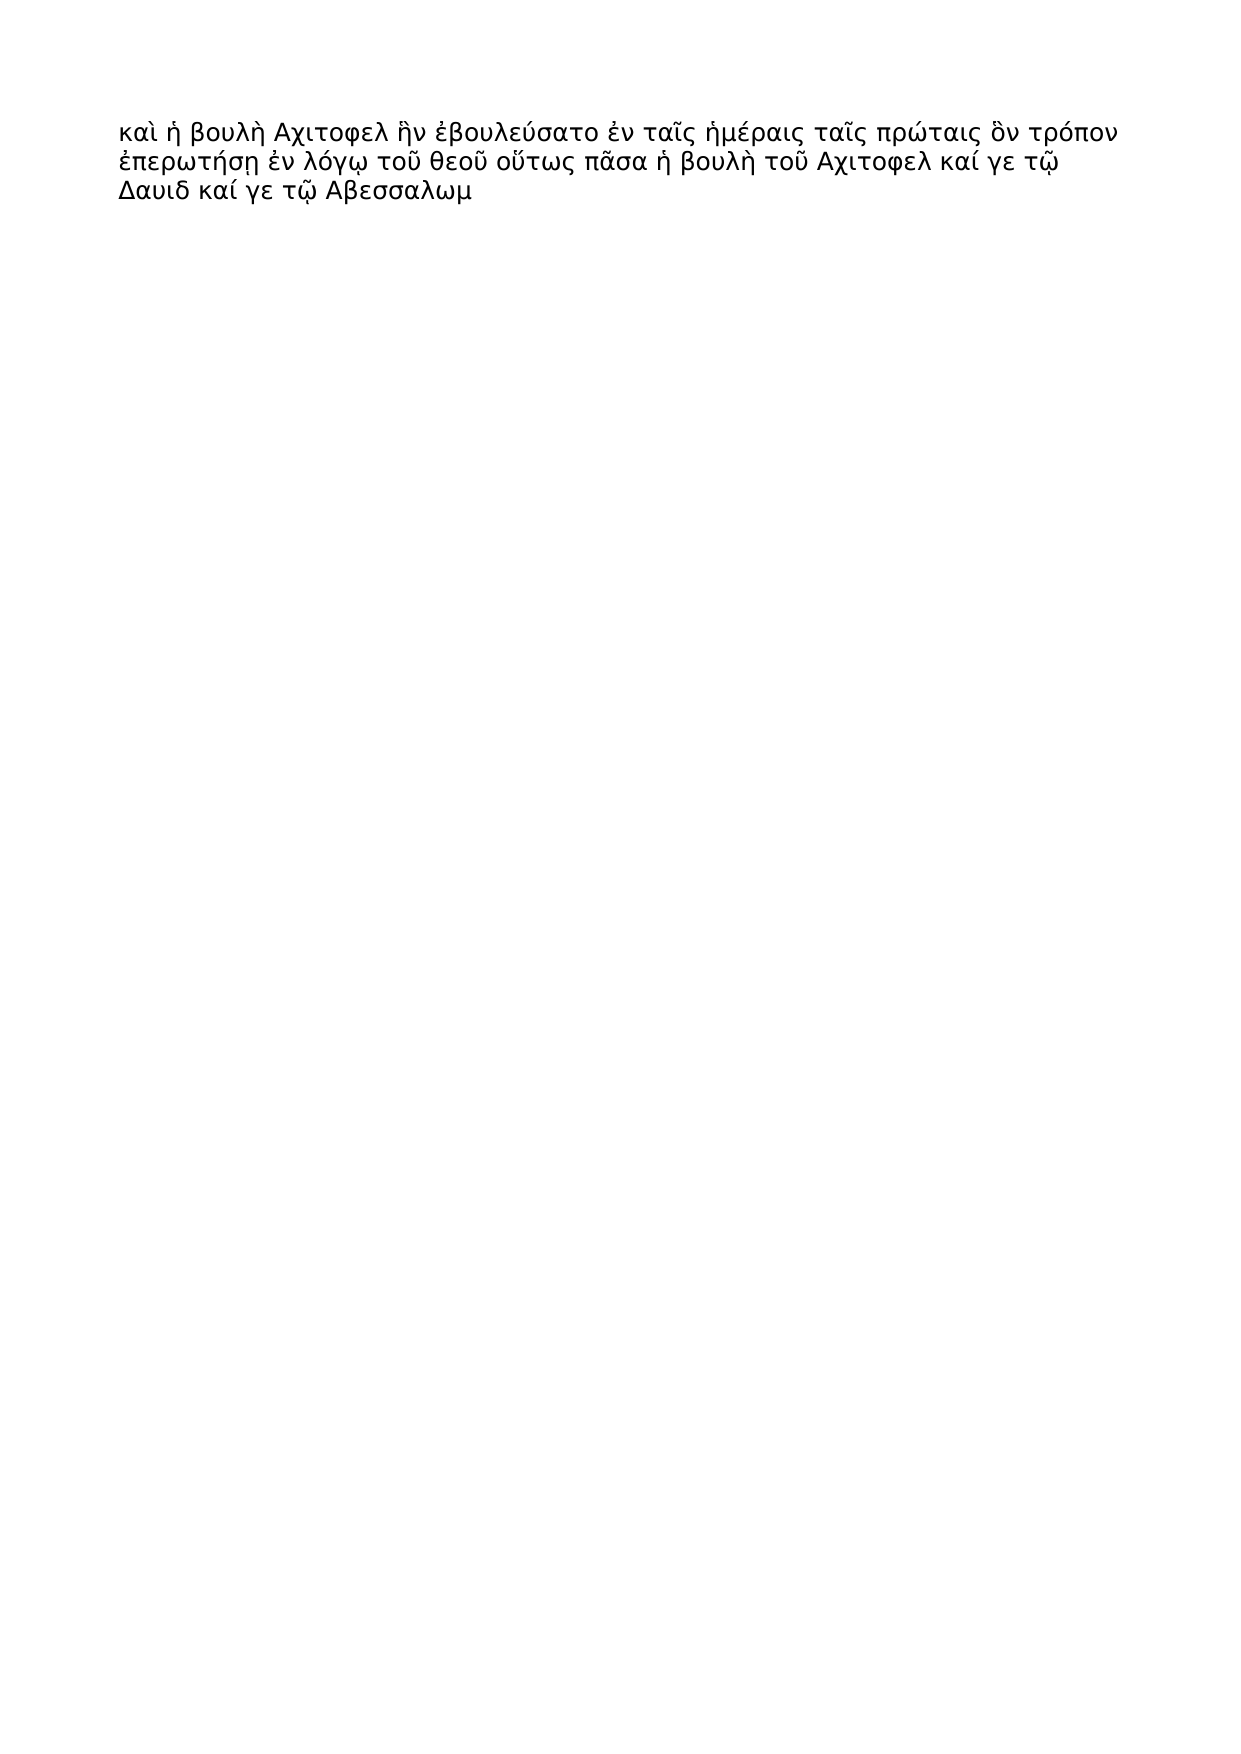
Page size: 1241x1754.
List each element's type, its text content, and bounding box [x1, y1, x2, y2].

text καὶ ἡ βουλὴ Αχιτοφελ ἣν ἐβουλεύσατο ἐν ταῖς ἡμέραις ταῖς πρώταις ὃν τρόπον ἐπερωτήσῃ ἐν λόγῳ τοῦ θεοῦ οὕτως πᾶσα ἡ βουλὴ τοῦ Αχιτοφελ καί γε τῷ Δαυιδ καί γε τῷ Αβεσσαλωμ [118, 118, 1122, 206]
